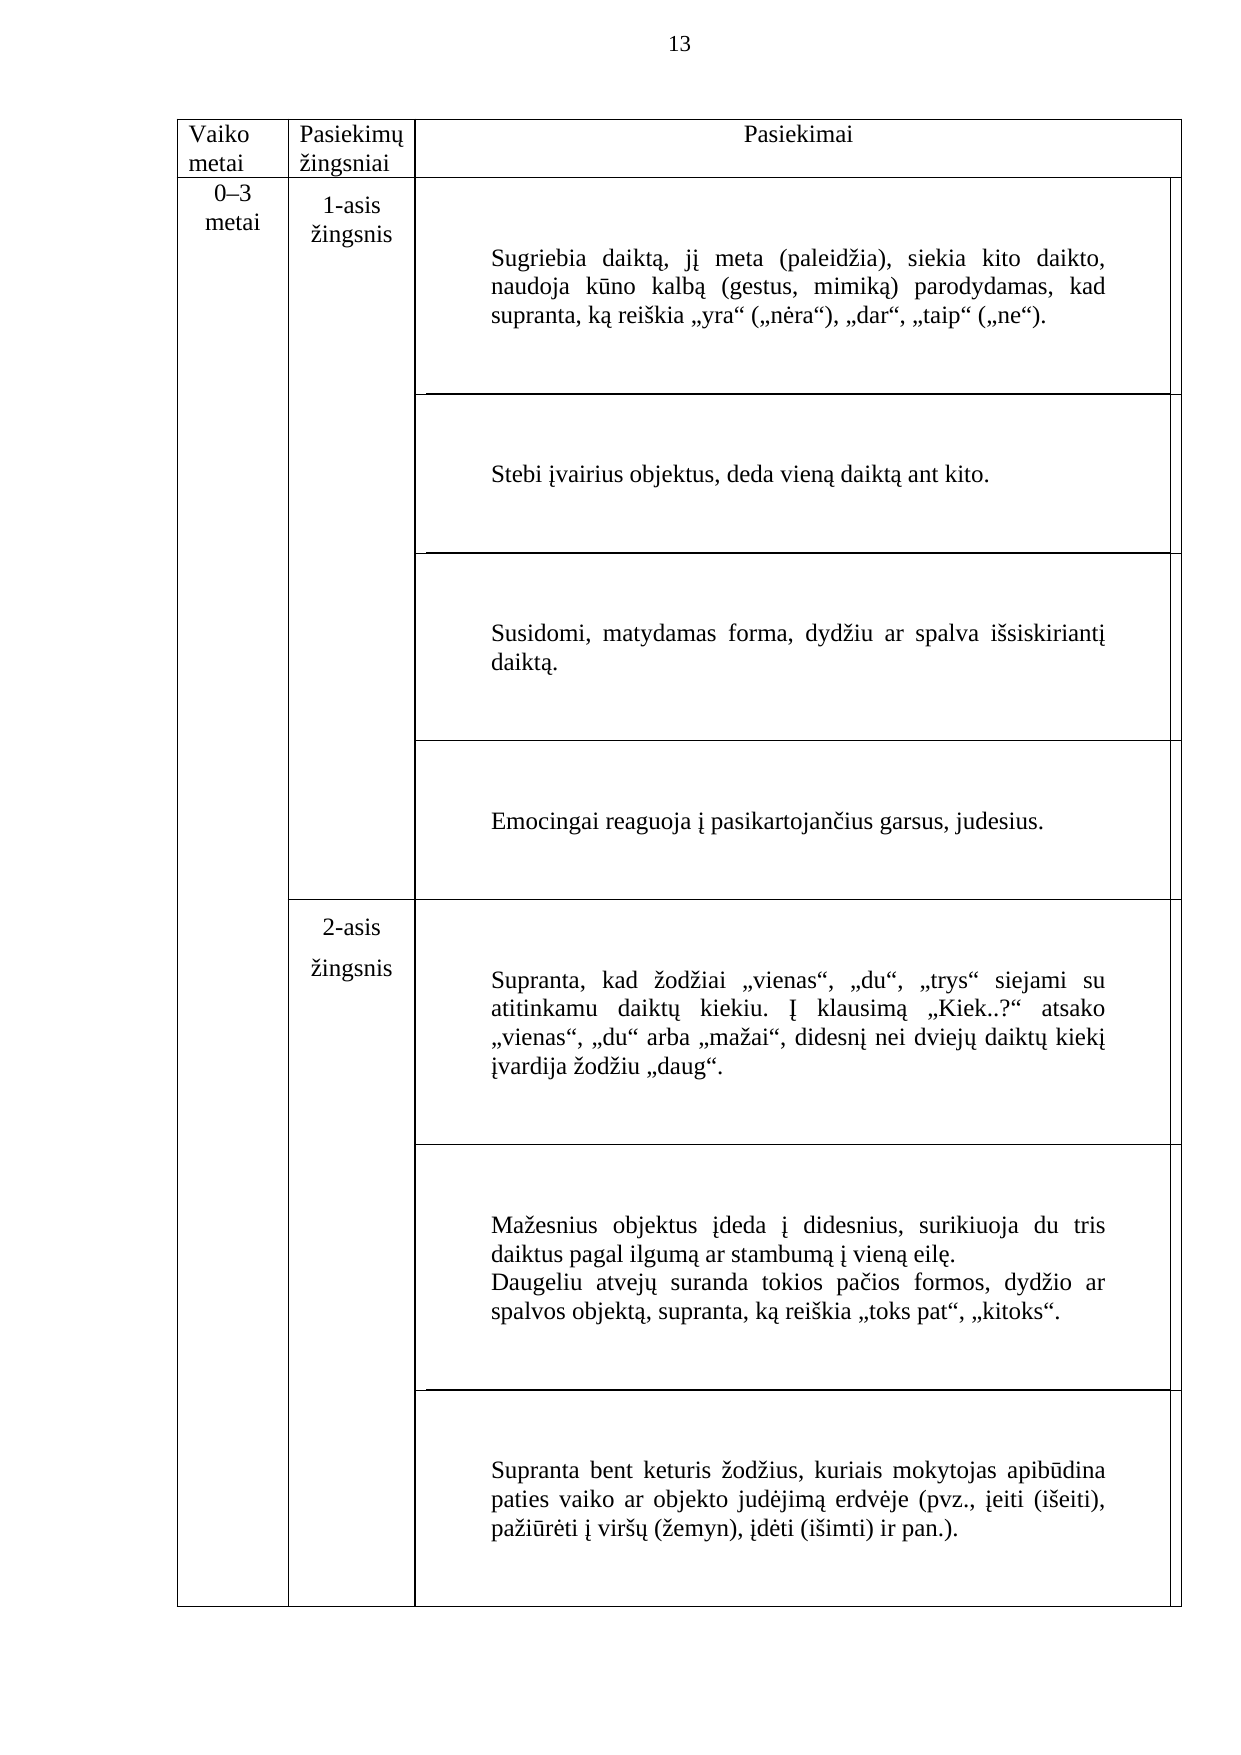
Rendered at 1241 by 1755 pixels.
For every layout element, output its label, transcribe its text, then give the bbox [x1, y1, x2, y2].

table_cell [1171, 554, 1181, 740]
table_cell 0–3 metai [178, 178, 288, 1606]
table_cell 2-asis žingsnis [289, 900, 414, 1606]
table_cell Mažesnius objektus įdeda į didesnius, surikiuoja du tris daiktus pagal ilgumą ar stambumą į vieną eilę. Daugeliu atvejų suranda tokios pačios formos, dydžio ar spalvos objektą, supranta, ką reiškia „toks pat“, „kitoks“. [416, 1145, 1170, 1389]
table_cell Supranta, kad žodžiai „vienas“, „du“, „trys“ siejami su atitinkamu daiktų kiekiu. Į klausimą „Kiek..?“ atsako „vienas“, „du“ arba „mažai“, didesnį nei dviejų daiktų kiekį įvardija žodžiu „daug“. [416, 900, 1170, 1144]
table_cell Emocingai reaguoja į pasikartojančius garsus, judesius. [416, 741, 1170, 899]
table_cell Sugriebia daiktą, jį meta (paleidžia), siekia kito daikto, naudoja kūno kalbą (gestus, mimiką) parodydamas, kad supranta, ką reiškia „yra“ („nėra“), „dar“, „taip“ („ne“). [416, 178, 1170, 393]
table_header Vaiko metai [178, 120, 288, 177]
table_header Pasiekimai [416, 120, 1181, 177]
table_cell Supranta bent keturis žodžius, kuriais mokytojas apibūdina paties vaiko ar objekto judėjimą erdvėje (pvz., įeiti (išeiti), pažiūrėti į viršų (žemyn), įdėti (išimti) ir pan.). [416, 1391, 1170, 1606]
table_cell [1171, 741, 1181, 899]
table_cell 1-asis žingsnis [289, 178, 414, 899]
table_cell Susidomi, matydamas forma, dydžiu ar spalva išsiskiriantį daiktą. [416, 554, 1170, 740]
table_cell Stebi įvairius objektus, deda vieną daiktą ant kito. [416, 395, 1170, 552]
table_header Pasiekimų žingsniai [289, 120, 414, 177]
table_cell [1171, 395, 1181, 552]
